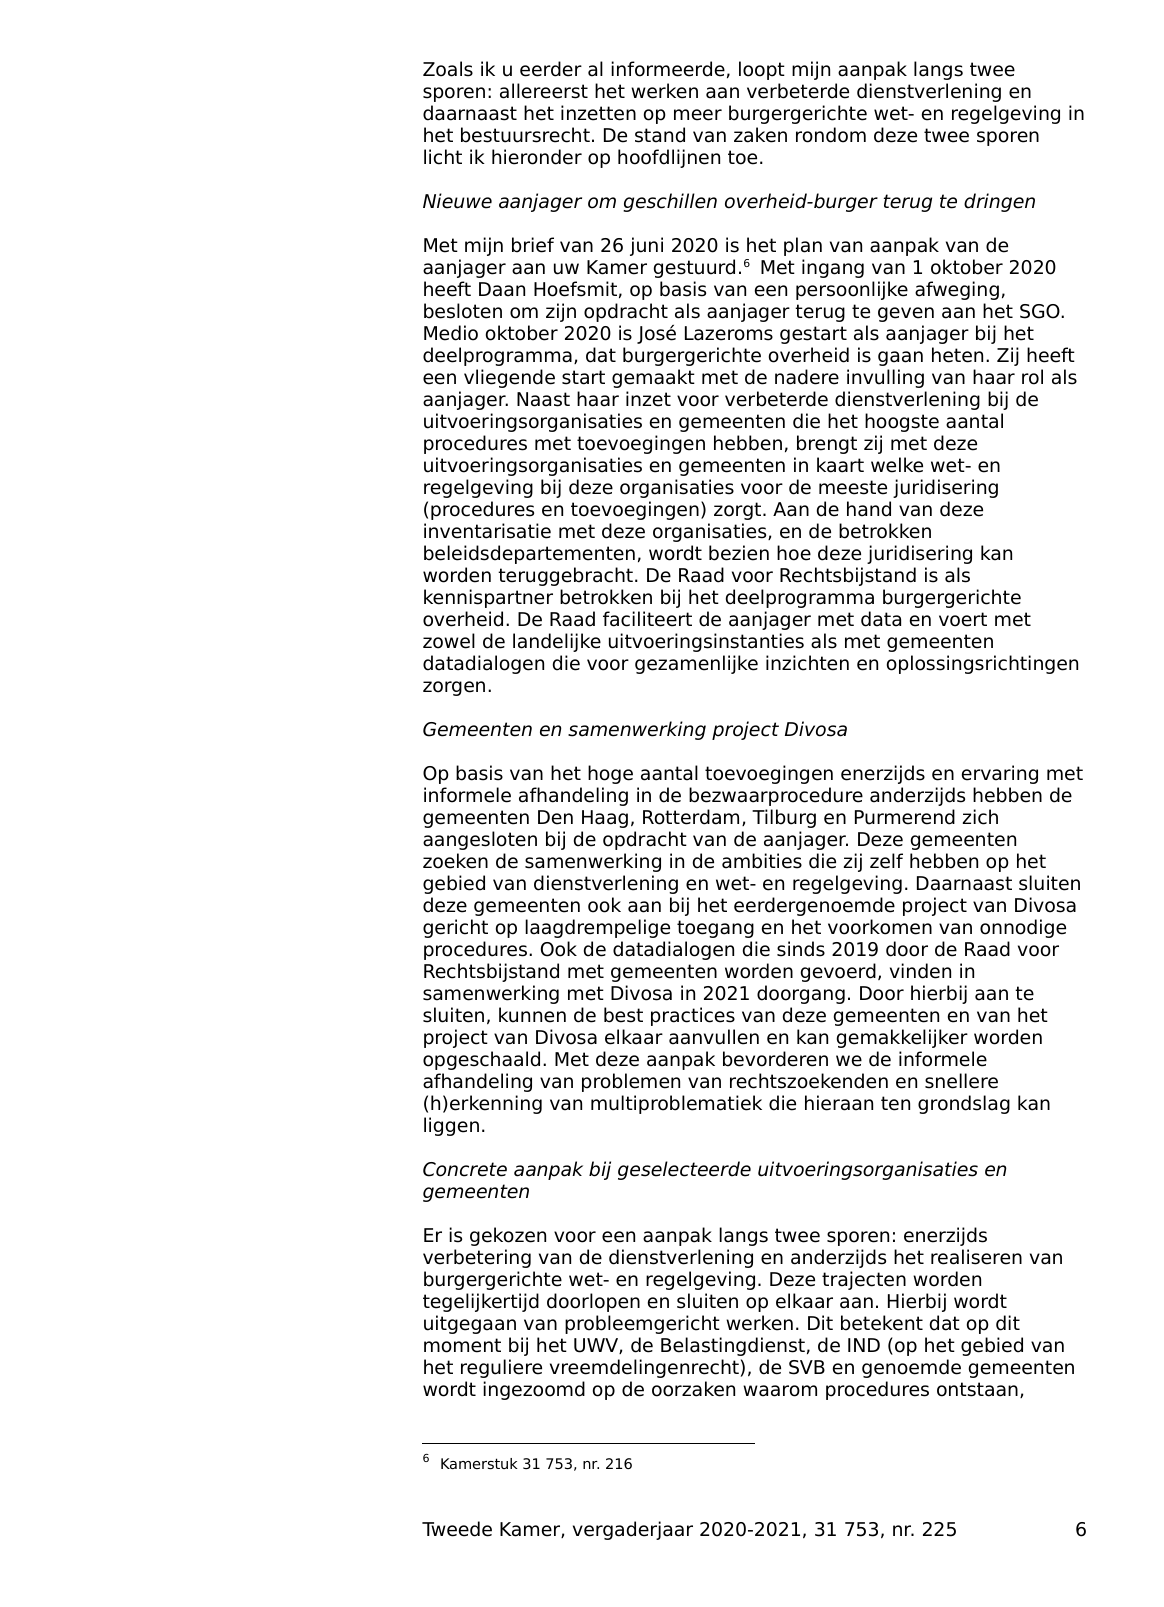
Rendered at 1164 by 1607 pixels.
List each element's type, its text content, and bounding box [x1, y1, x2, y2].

text Met mijn brief van 26 juni 2020 is het plan van aanpak van de aanjager aan uw Kamer gestuurd. Met ingang van 1 oktober 2020 heeft Daan Hoefsmit, op basis van een persoonlijke afweging, besloten om zijn opdracht als aanjager terug te geven aan het SGO. Medio oktober 2020 is José Lazeroms gestart als aanjager bij het deelprogramma, dat burgergerichte overheid is gaan heten. Zij heeft een vliegende start gemaakt met de nadere invulling van haar rol als aanjager. Naast haar inzet voor verbeterde dienstverlening bij de uitvoeringsorganisaties en gemeenten die het hoogste aantal procedures met toevoegingen hebben, brengt zij met deze uitvoeringsorganisaties en gemeenten in kaart welke wet- en regelgeving bij deze organisaties voor de meeste juridisering (procedures en toevoegingen) zorgt. Aan de hand van deze inventarisatie met deze organisaties, en de betrokken beleidsdepartementen, wordt bezien hoe deze juridisering kan worden teruggebracht. De Raad voor Rechtsbijstand is als kennispartner betrokken bij het deelprogramma burgergerichte overheid. De Raad faciliteert de aanjager met data en voert met zowel de landelijke uitvoeringsinstanties als met gemeenten datadialogen die voor gezamenlijke inzichten en oplossingsrichtingen zorgen. [422, 235, 1087, 697]
text Op basis van het hoge aantal toevoegingen enerzijds en ervaring met informele afhandeling in de bezwaarprocedure anderzijds hebben de gemeenten Den Haag, Rotterdam, Tilburg en Purmerend zich aangesloten bij de opdracht van de aanjager. Deze gemeenten zoeken de samenwerking in de ambities die zij zelf hebben op het gebied van dienstverlening en wet- en regelgeving. Daarnaast sluiten deze gemeenten ook aan bij het eerdergenoemde project van Divosa gericht op laagdrempelige toegang en het voorkomen van onnodige procedures. Ook de datadialogen die sinds 2019 door de Raad voor Rechtsbijstand met gemeenten worden gevoerd, vinden in samenwerking met Divosa in 2021 doorgang. Door hierbij aan te sluiten, kunnen de best practices van deze gemeenten en van het project van Divosa elkaar aanvullen en kan gemakkelijker worden opgeschaald. Met deze aanpak bevorderen we de informele afhandeling van problemen van rechtszoekenden en snellere (h)erkenning van multiproblematiek die hieraan ten grondslag kan liggen. [422, 763, 1087, 1137]
subtitle Nieuwe aanjager om geschillen overheid-burger terug te dringen [422, 191, 1087, 213]
text Zoals ik u eerder al informeerde, loopt mijn aanpak langs twee sporen: allereerst het werken aan verbeterde dienstverlening en daarnaast het inzetten op meer burgergerichte wet- en regelgeving in het bestuursrecht. De stand van zaken rondom deze twee sporen licht ik hieronder op hoofdlijnen toe. [422, 59, 1087, 169]
subtitle Concrete aanpak bij geselecteerde uitvoeringsorganisaties en gemeenten [422, 1159, 1087, 1203]
text Kamerstuk 31 753, nr. 216 [422, 1452, 1087, 1474]
subtitle Gemeenten en samenwerking project Divosa [422, 719, 1087, 741]
text Er is gekozen voor een aanpak langs twee sporen: enerzijds verbetering van de dienstverlening en anderzijds het realiseren van burgergerichte wet- en regelgeving. Deze trajecten worden tegelijkertijd doorlopen en sluiten op elkaar aan. Hierbij wordt uitgegaan van probleemgericht werken. Dit betekent dat op dit moment bij het UWV, de Belastingdienst, de IND (op het gebied van het reguliere vreemdelingenrecht), de SVB en genoemde gemeenten wordt ingezoomd op de oorzaken waarom procedures ontstaan, [422, 1225, 1087, 1401]
